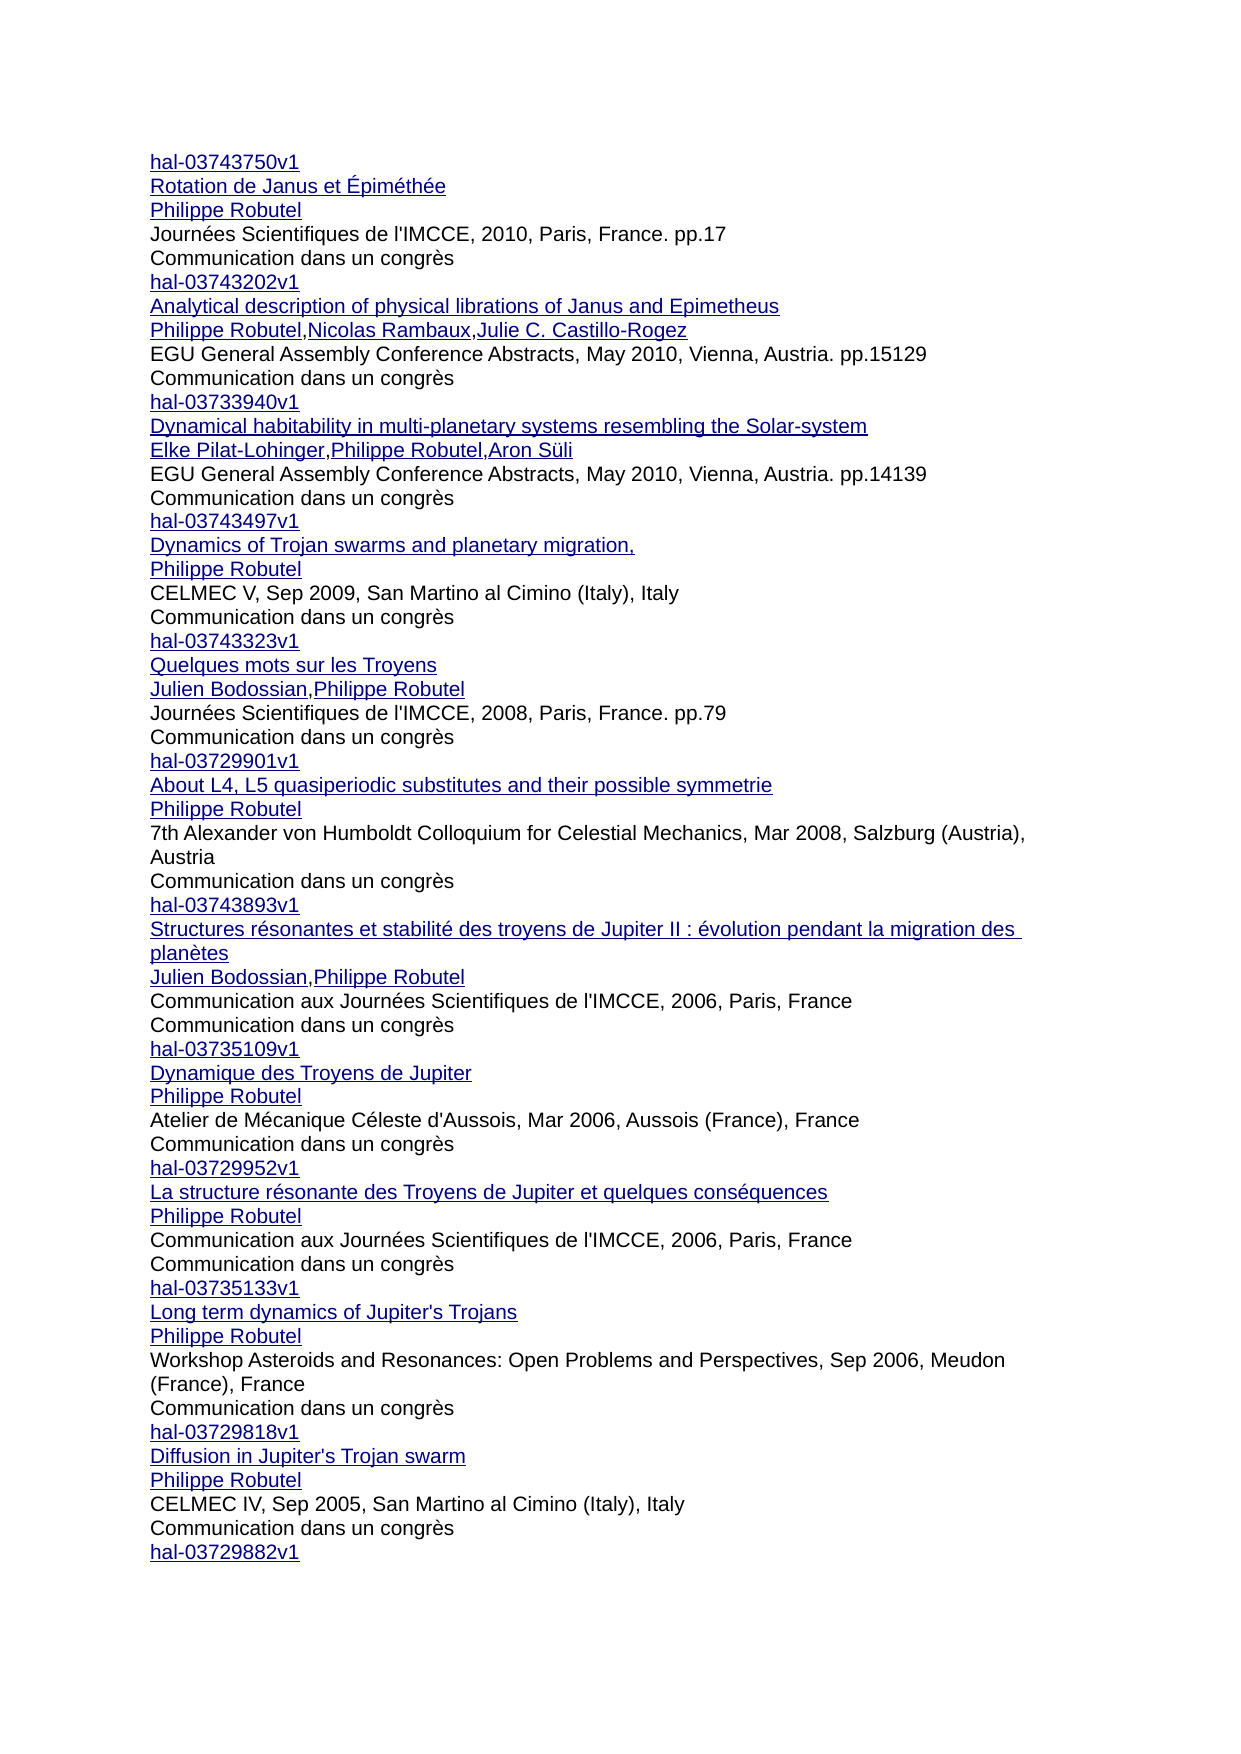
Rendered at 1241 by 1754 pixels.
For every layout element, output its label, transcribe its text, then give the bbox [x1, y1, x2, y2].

table_cell Diffusion in Jupiter's Trojan swarm Philippe Robutel CELMEC IV, Sep 2005, San Martino al Cimino (Italy), Italy Communication dans un congrès hal-03729882v1 [150, 1444, 1090, 1563]
table_cell Dynamical habitability in multi-planetary systems resembling the Solar-system Elke Pilat-Lohinger,Philippe Robutel,Aron Süli EGU General Assembly Conference Abstracts, May 2010, Vienna, Austria. pp.14139 Communication dans un congrès hal-03743497v1 [150, 414, 1090, 533]
table_cell hal-03743750v1 [150, 150, 1090, 174]
table_cell Dynamics of Trojan swarms and planetary migration, Philippe Robutel CELMEC V, Sep 2009, San Martino al Cimino (Italy), Italy Communication dans un congrès hal-03743323v1 [150, 533, 1090, 653]
table_cell Quelques mots sur les Troyens Julien Bodossian,Philippe Robutel Journées Scientifiques de l'IMCCE, 2008, Paris, France. pp.79 Communication dans un congrès hal-03729901v1 [150, 653, 1090, 773]
table_cell Long term dynamics of Jupiter's Trojans Philippe Robutel Workshop Asteroids and Resonances: Open Problems and Perspectives, Sep 2006, Meudon (France), France Communication dans un congrès hal-03729818v1 [150, 1300, 1090, 1444]
table_cell La structure résonante des Troyens de Jupiter et quelques conséquences Philippe Robutel Communication aux Journées Scientifiques de l'IMCCE, 2006, Paris, France Communication dans un congrès hal-03735133v1 [150, 1180, 1090, 1300]
table_cell Structures résonantes et stabilité des troyens de Jupiter II : évolution pendant la migration des planètes Julien Bodossian,Philippe Robutel Communication aux Journées Scientifiques de l'IMCCE, 2006, Paris, France Communication dans un congrès hal-03735109v1 [150, 917, 1090, 1060]
table_cell Dynamique des Troyens de Jupiter Philippe Robutel Atelier de Mécanique Céleste d'Aussois, Mar 2006, Aussois (France), France Communication dans un congrès hal-03729952v1 [150, 1060, 1090, 1180]
table_cell About L4, L5 quasiperiodic substitutes and their possible symmetrie Philippe Robutel 7th Alexander von Humboldt Colloquium for Celestial Mechanics, Mar 2008, Salzburg (Austria), Austria Communication dans un congrès hal-03743893v1 [150, 773, 1090, 917]
table_cell Analytical description of physical librations of Janus and Epimetheus Philippe Robutel,Nicolas Rambaux,Julie C. Castillo-Rogez EGU General Assembly Conference Abstracts, May 2010, Vienna, Austria. pp.15129 Communication dans un congrès hal-03733940v1 [150, 294, 1090, 413]
table_cell Rotation de Janus et Épiméthée Philippe Robutel Journées Scientifiques de l'IMCCE, 2010, Paris, France. pp.17 Communication dans un congrès hal-03743202v1 [150, 174, 1090, 294]
